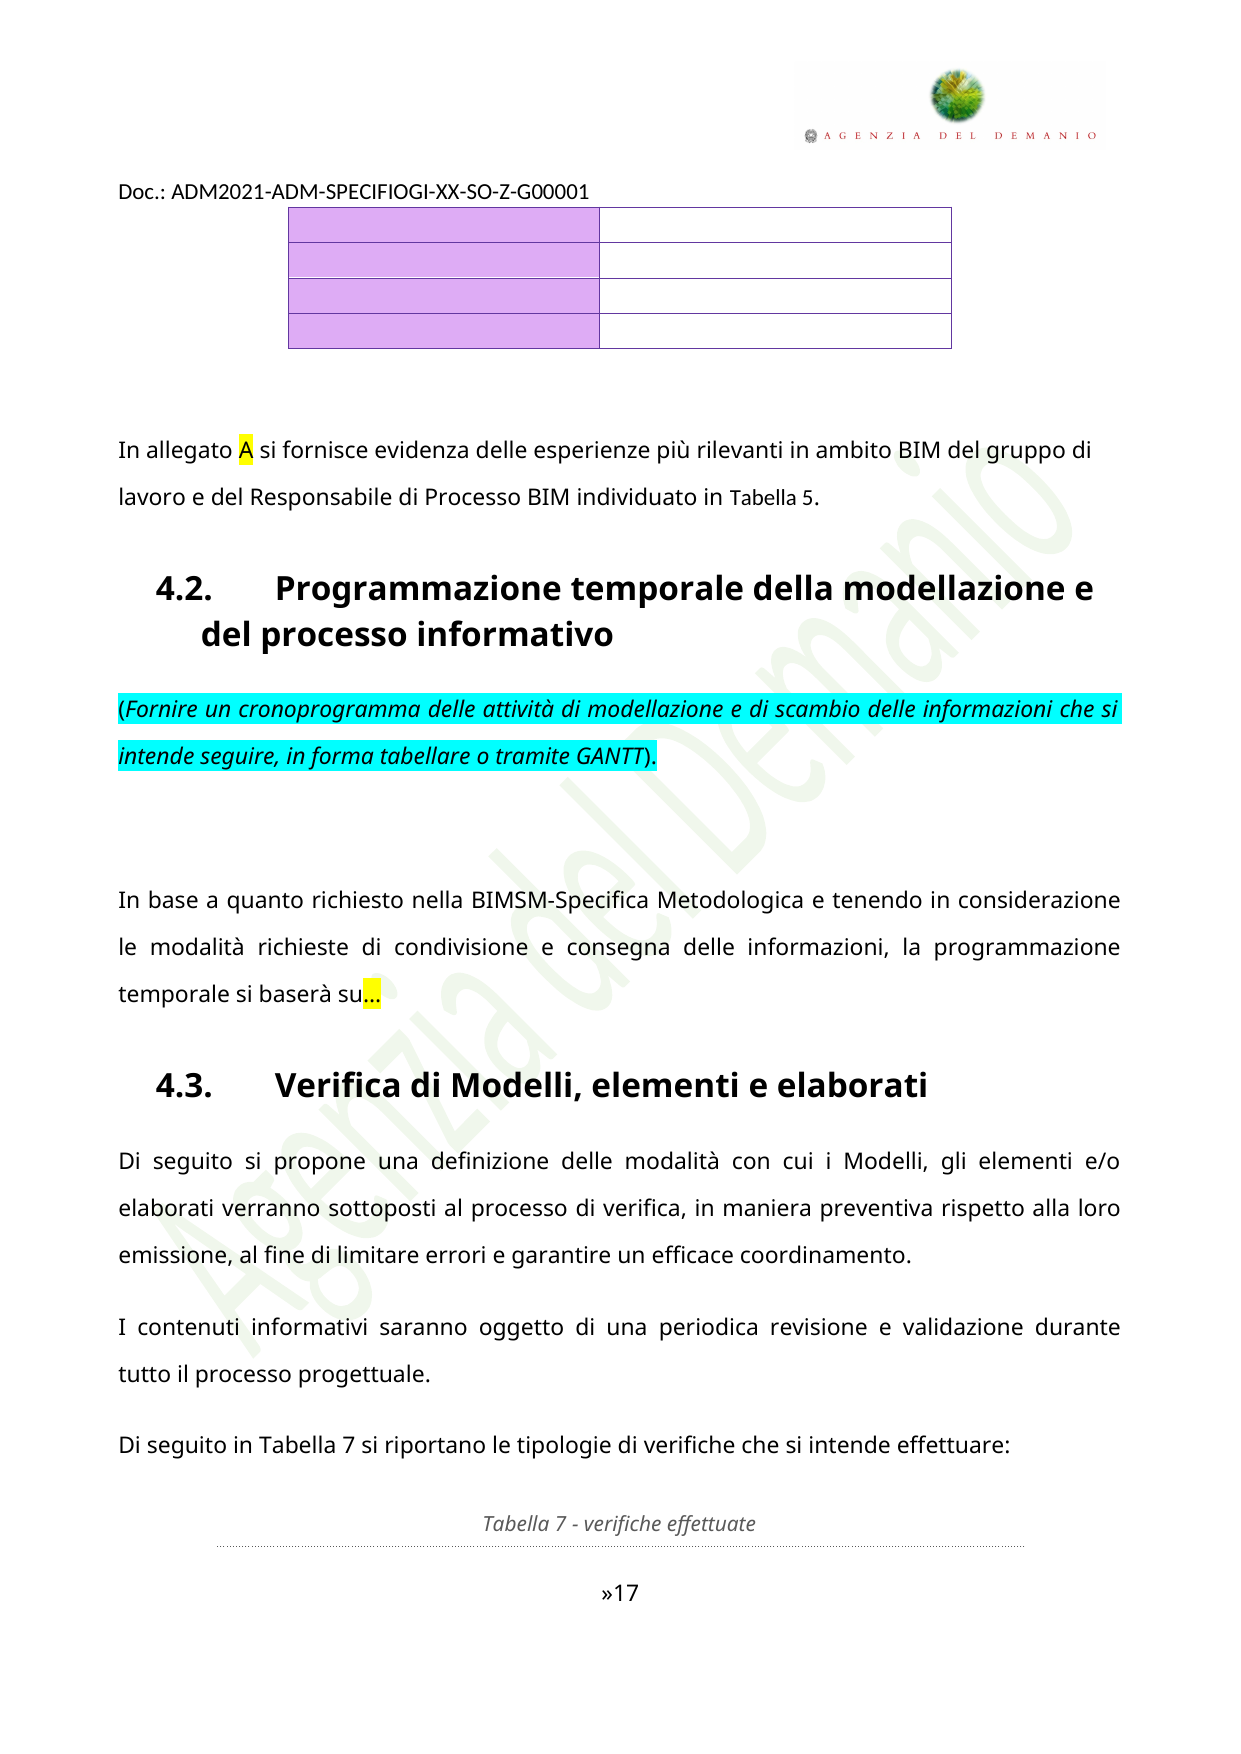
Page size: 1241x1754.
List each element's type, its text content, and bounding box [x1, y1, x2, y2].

text Tabella 7 - verifiche effettuate [216, 1509, 1024, 1547]
table_cell Impianti idrotermici [289, 279, 599, 313]
list Programmazione temporale della modellazione e del processo informativo [156, 565, 909, 656]
table_cell [600, 314, 951, 348]
list Verifica di Modelli, elementi e elaborati [470, 1062, 1122, 1107]
table_cell Opere civili [289, 208, 599, 242]
list Verifica di Modelli, elementi e elaborati [156, 1062, 429, 1107]
text In allegato A si fornisce evidenza delle esperienze più rilevanti in ambito BIM del gruppo di lavoro e del Responsabile di Processo BIM individuato in Tabella 5. [118, 434, 1122, 512]
text (Fornire un cronoprogramma delle attività di modellazione e di scambio delle informazioni che si intende seguire, in forma tabellare o tramite GANTT). [118, 693, 1122, 771]
text Di seguito si propone una definizione delle modalità con cui i Modelli, gli elementi e/o elaborati verranno sottoposti al processo di verifica, in maniera preventiva rispetto alla loro emissione, al fine di limitare errori e garantire un efficace coordinamento. [118, 1145, 1122, 1270]
text I contenuti informativi saranno oggetto di una periodica revisione e validazione durante tutto il processo progettuale. [118, 1311, 1122, 1389]
table_cell Impianti elettrici [289, 243, 599, 277]
text In base a quanto richiesto nella BIMSM-Specifica Metodologica e tenendo in considerazione le modalità richieste di condivisione e consegna delle informazioni, la programmazione temporale si baserà su… [527, 917, 600, 993]
text In base a quanto richiesto nella BIMSM-Specifica Metodologica e tenendo in considerazione le modalità richieste di condivisione e consegna delle informazioni, la programmazione temporale si baserà su… [534, 884, 1122, 1009]
list Verifica di Modelli, elementi e elaborati [421, 1062, 496, 1107]
list Programmazione temporale della modellazione e del processo informativo [907, 565, 1122, 656]
table_cell [600, 279, 951, 313]
table_cell Impianti meccanici [289, 314, 599, 348]
table_cell [600, 243, 951, 277]
text Di seguito in Tabella 7 si riportano le tipologie di verifiche che si intende effettuare: [118, 1429, 1122, 1461]
text In base a quanto richiesto nella BIMSM-Specifica Metodologica e tenendo in considerazione le modalità richieste di condivisione e consegna delle informazioni, la programmazione temporale si baserà su… [118, 884, 585, 1009]
table_cell [600, 208, 951, 242]
